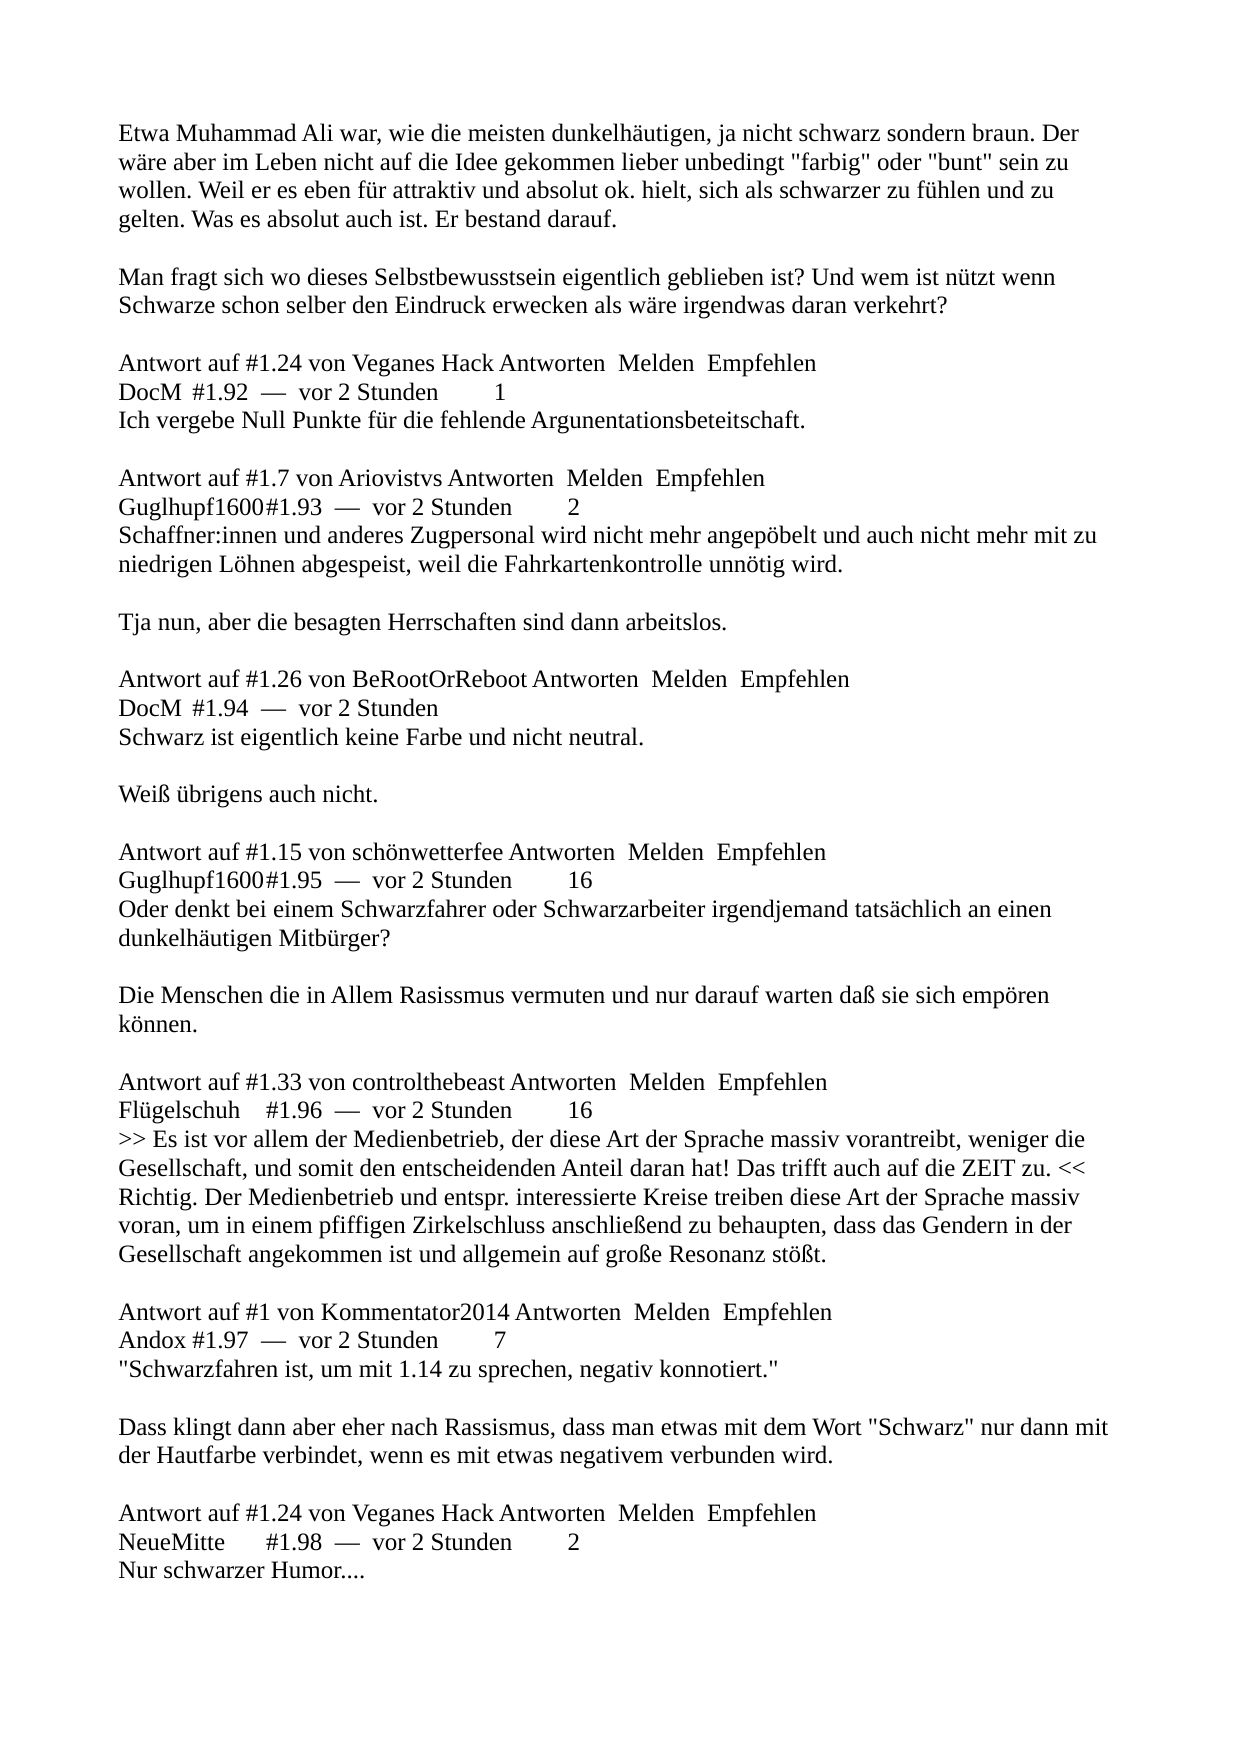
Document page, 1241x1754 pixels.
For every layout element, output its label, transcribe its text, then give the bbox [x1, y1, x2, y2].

text Antwort auf #1.24 von Veganes Hack Antworten Melden Empfehlen [118, 348, 1122, 377]
text Antwort auf #1.24 von Veganes Hack Antworten Melden Empfehlen [118, 1498, 1122, 1527]
text "Schwarzfahren ist, um mit 1.14 zu sprechen, negativ konnotiert." [118, 1354, 1122, 1383]
text Antwort auf #1.15 von schönwetterfee Antworten Melden Empfehlen [118, 837, 1122, 866]
text Flügelschuh #1.96 — vor 2 Stunden 16 [118, 1096, 1122, 1124]
text Weiß übrigens auch nicht. [118, 779, 1122, 808]
text Tja nun, aber die besagten Herrschaften sind dann arbeitslos. [118, 607, 1122, 636]
text Nur schwarzer Humor.... [118, 1556, 1122, 1584]
text Die Menschen die in Allem Rasissmus vermuten und nur darauf warten daß sie sich empören können. [118, 981, 1122, 1038]
text >> Es ist vor allem der Medienbetrieb, der diese Art der Sprache massiv vorantreibt, weniger die Gesellschaft, und somit den entscheidenden Anteil daran hat! Das trifft auch auf die ZEIT zu. << [118, 1124, 1122, 1182]
text Antwort auf #1.33 von controlthebeast Antworten Melden Empfehlen [118, 1067, 1122, 1096]
text Schaffner:innen und anderes Zugpersonal wird nicht mehr angepöbelt und auch nicht mehr mit zu niedrigen Löhnen abgespeist, weil die Fahrkartenkontrolle unnötig wird. [118, 521, 1122, 578]
text NeueMitte #1.98 — vor 2 Stunden 2 [118, 1527, 1122, 1556]
text Dass klingt dann aber eher nach Rassismus, dass man etwas mit dem Wort "Schwarz" nur dann mit der Hautfarbe verbindet, wenn es mit etwas negativem verbunden wird. [118, 1412, 1122, 1469]
text Etwa Muhammad Ali war, wie die meisten dunkelhäutigen, ja nicht schwarz sondern braun. Der wäre aber im Leben nicht auf die Idee gekommen lieber unbedingt "farbig" oder "bunt" sein zu wollen. Weil er es eben für attraktiv und absolut ok. hielt, sich als schwarzer zu fühlen und zu gelten. Was es absolut auch ist. Er bestand darauf. [118, 118, 1122, 233]
text Guglhupf1600 #1.95 — vor 2 Stunden 16 [118, 866, 1122, 894]
text Oder denkt bei einem Schwarzfahrer oder Schwarzarbeiter irgendjemand tatsächlich an einen dunkelhäutigen Mitbürger? [118, 894, 1122, 952]
text Ich vergebe Null Punkte für die fehlende Argunentationsbeteitschaft. [118, 406, 1122, 434]
text Guglhupf1600 #1.93 — vor 2 Stunden 2 [118, 492, 1122, 521]
text Antwort auf #1 von Kommentator2014 Antworten Melden Empfehlen [118, 1297, 1122, 1326]
text Andox #1.97 — vor 2 Stunden 7 [118, 1326, 1122, 1354]
text DocM #1.94 — vor 2 Stunden [118, 693, 1122, 722]
text Antwort auf #1.7 von Ariovistvs Antworten Melden Empfehlen [118, 463, 1122, 492]
text Richtig. Der Medienbetrieb und entspr. interessierte Kreise treiben diese Art der Sprache massiv voran, um in einem pfiffigen Zirkelschluss anschließend zu behaupten, dass das Gendern in der Gesellschaft angekommen ist und allgemein auf große Resonanz stößt. [118, 1182, 1122, 1268]
text DocM #1.92 — vor 2 Stunden 1 [118, 377, 1122, 406]
text Antwort auf #1.26 von BeRootOrReboot Antworten Melden Empfehlen [118, 664, 1122, 693]
text Schwarz ist eigentlich keine Farbe und nicht neutral. [118, 722, 1122, 751]
text Man fragt sich wo dieses Selbstbewusstsein eigentlich geblieben ist? Und wem ist nützt wenn Schwarze schon selber den Eindruck erwecken als wäre irgendwas daran verkehrt? [118, 262, 1122, 319]
